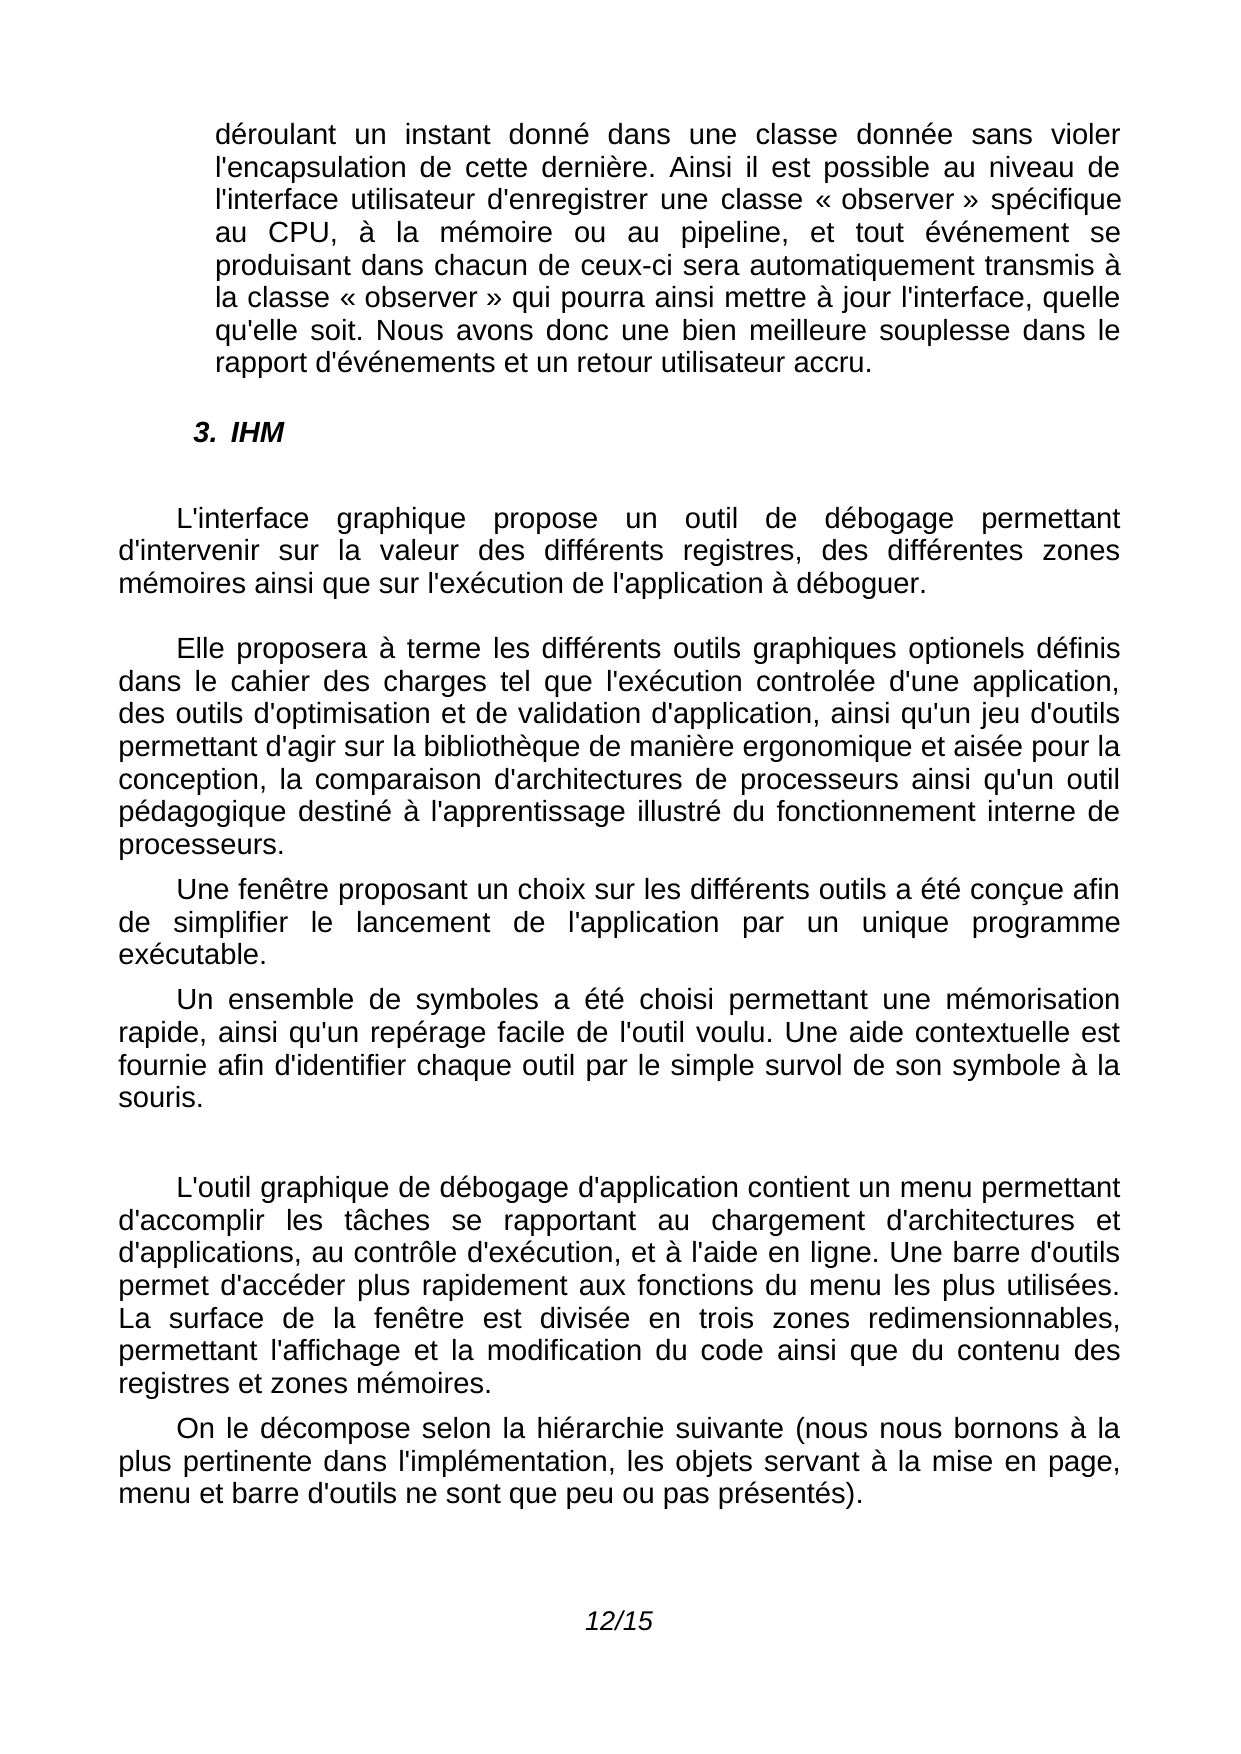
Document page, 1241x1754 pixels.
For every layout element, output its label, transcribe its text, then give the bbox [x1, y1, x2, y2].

text Un ensemble de symboles a été choisi permettant une mémorisation rapide, ainsi qu'un repérage facile de l'outil voulu. Une aide contextuelle est fournie afin d'identifier chaque outil par le simple survol de son symbole à la souris. [118, 983, 1122, 1114]
list déroulant un instant donné dans une classe donnée sans violer l'encapsulation de cette dernière. Ainsi il est possible au niveau de l'interface utilisateur d'enregistrer une classe « observer » spécifique au CPU, à la mémoire ou au pipeline, et tout événement se produisant dans chacun de ceux-ci sera automatiquement transmis à la classe « observer » qui pourra ainsi mettre à jour l'interface, quelle qu'elle soit. Nous avons donc une bien meilleure souplesse dans le rapport d'événements et un retour utilisateur accru. [148, 118, 1122, 379]
text On le décompose selon la hiérarchie suivante (nous nous bornons à la plus pertinente dans l'implémentation, les objets servant à la mise en page, menu et barre d'outils ne sont que peu ou pas présentés). [118, 1412, 1122, 1510]
text L'outil graphique de débogage d'application contient un menu permettant d'accomplir les tâches se rapportant au chargement d'architectures et d'applications, au contrôle d'exécution, et à l'aide en ligne. Une barre d'outils permet d'accéder plus rapidement aux fonctions du menu les plus utilisées. La surface de la fenêtre est divisée en trois zones redimensionnables, permettant l'affichage et la modification du code ainsi que du contenu des registres et zones mémoires. [118, 1171, 1122, 1399]
text L'interface graphique propose un outil de débogage permettant d'intervenir sur la valeur des différents registres, des différentes zones mémoires ainsi que sur l'exécution de l'application à déboguer. [118, 502, 1122, 599]
text Une fenêtre proposant un choix sur les différents outils a été conçue afin de simplifier le lancement de l'application par un unique programme exécutable. [118, 873, 1122, 971]
text Elle proposera à terme les différents outils graphiques optionels définis dans le cahier des charges tel que l'exécution controlée d'une application, des outils d'optimisation et de validation d'application, ainsi qu'un jeu d'outils permettant d'agir sur la bibliothèque de manière ergonomique et aisée pour la conception, la comparaison d'architectures de processeurs ainsi qu'un outil pédagogique destiné à l'apprentissage illustré du fonctionnement interne de processeurs. [118, 632, 1122, 860]
subtitle IHM [193, 416, 1122, 449]
